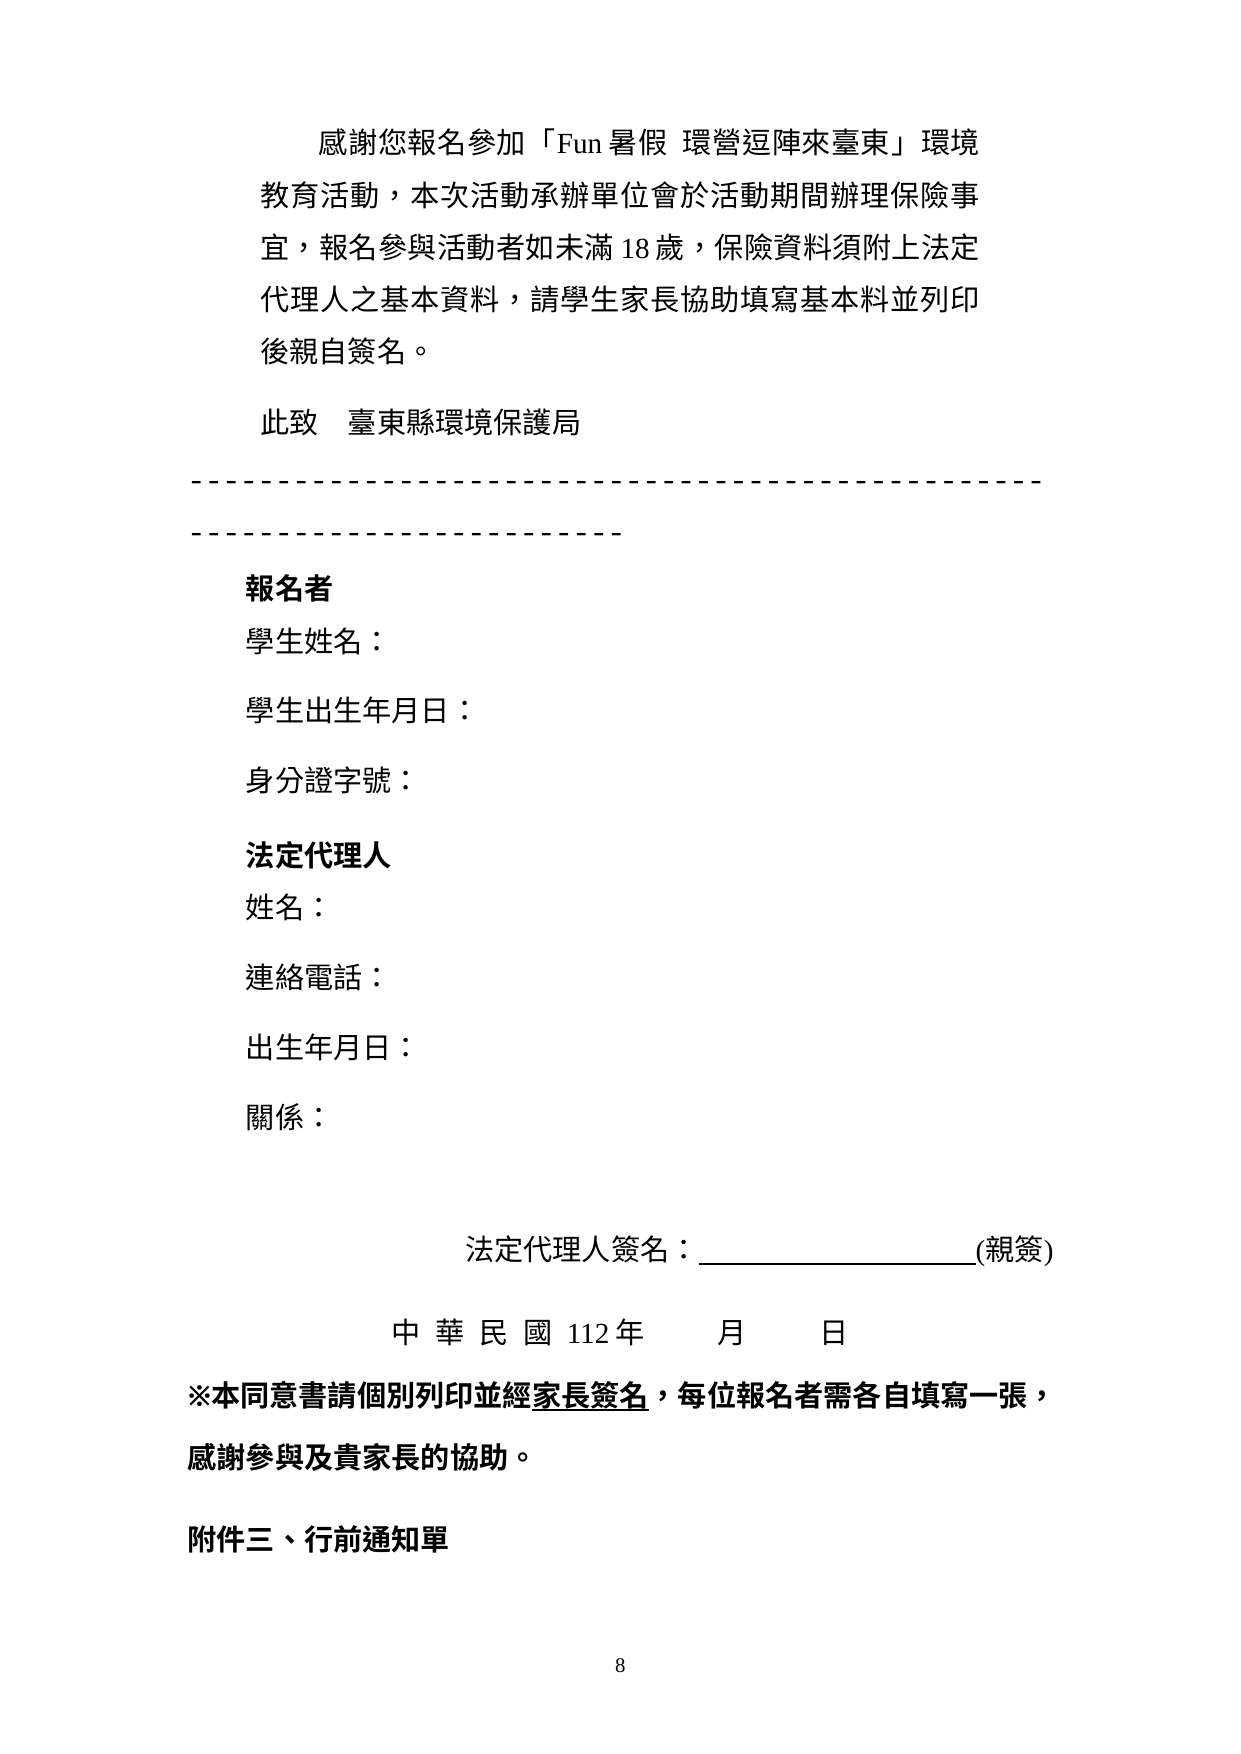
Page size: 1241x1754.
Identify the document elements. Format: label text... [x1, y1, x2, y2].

text 連絡電話： [246, 952, 1053, 998]
text 感謝您報名參加「Fun暑假 環營逗陣來臺東」環境教育活動，本次活動承辦單位會於活動期間辦理保險事宜，報名參與活動者如未滿18歲，保險資料須附上法定代理人之基本資料，請學生家長協助填寫基本料並列印後親自簽名。 [260, 112, 980, 373]
text 報名者 [246, 558, 1053, 610]
text 關係： [246, 1091, 1053, 1137]
text 身分證字號： [246, 755, 1053, 801]
text 法定代理人 [246, 825, 1053, 877]
text -------------------------------------------------------------------------- [187, 449, 1053, 553]
text 出生年月日： [246, 1022, 1053, 1067]
text ※本同意書請個別列印並經家長簽名，每位報名者需各自填寫一張，感謝參與及貴家長的協助。 [187, 1352, 1053, 1477]
text 附件三、行前通知單 [187, 1496, 1053, 1558]
text 此致 臺東縣環境保護局 [260, 391, 980, 443]
text 學生出生年月日： [246, 685, 1053, 731]
text 中 華 民 國 112年 月 日 [187, 1289, 1053, 1352]
text 法定代理人簽名： (親簽) [187, 1218, 1053, 1271]
text 姓名： [246, 882, 1053, 928]
text 學生姓名： [246, 615, 1053, 661]
